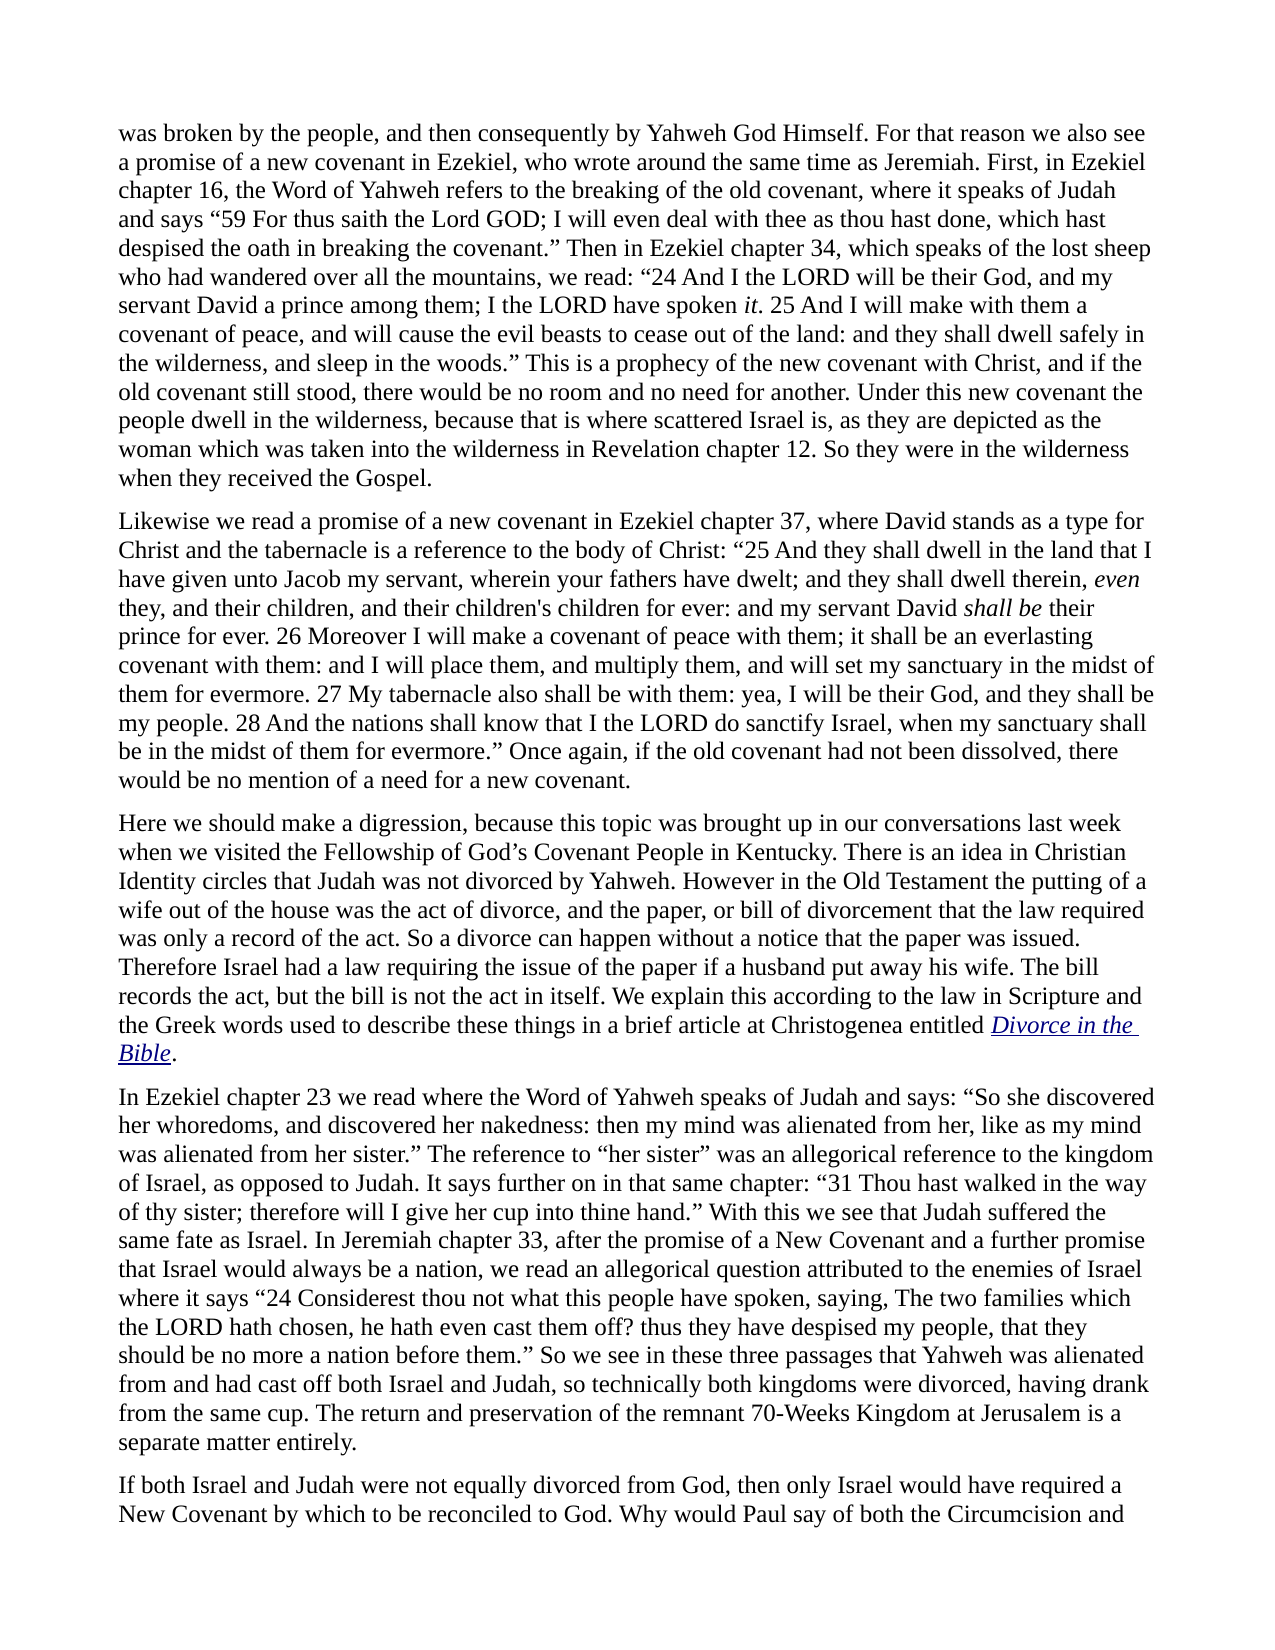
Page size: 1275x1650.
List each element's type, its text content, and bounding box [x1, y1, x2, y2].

text If both Israel and Judah were not equally divorced from God, then only Israel would have required a New Covenant by which to be reconciled to God. Why would Paul say of both the Circumcision and [118, 1470, 1157, 1528]
text was broken by the people, and then consequently by Yahweh God Himself. For that reason we also see a promise of a new covenant in Ezekiel, who wrote around the same time as Jeremiah. First, in Ezekiel chapter 16, the Word of Yahweh refers to the breaking of the old covenant, where it speaks of Judah and says “59 For thus saith the Lord GOD; I will even deal with thee as thou hast done, which hast despised the oath in breaking the covenant.” Then in Ezekiel chapter 34, which speaks of the lost sheep who had wandered over all the mountains, we read: “24 And I the LORD will be their God, and my servant David a prince among them; I the LORD have spoken it. 25 And I will make with them a covenant of peace, and will cause the evil beasts to cease out of the land: and they shall dwell safely in the wilderness, and sleep in the woods.” This is a prophecy of the new covenant with Christ, and if the old covenant still stood, there would be no room and no need for another. Under this new covenant the people dwell in the wilderness, because that is where scattered Israel is, as they are depicted as the woman which was taken into the wilderness in Revelation chapter 12. So they were in the wilderness when they received the Gospel. [118, 118, 1157, 492]
text In Ezekiel chapter 23 we read where the Word of Yahweh speaks of Judah and says: “So she discovered her whoredoms, and discovered her nakedness: then my mind was alienated from her, like as my mind was alienated from her sister.” The reference to “her sister” was an allegorical reference to the kingdom of Israel, as opposed to Judah. It says further on in that same chapter: “31 Thou hast walked in the way of thy sister; therefore will I give her cup into thine hand.” With this we see that Judah suffered the same fate as Israel. In Jeremiah chapter 33, after the promise of a New Covenant and a further promise that Israel would always be a nation, we read an allegorical question attributed to the enemies of Israel where it says “24 Considerest thou not what this people have spoken, saying, The two families which the LORD hath chosen, he hath even cast them off? thus they have despised my people, that they should be no more a nation before them.” So we see in these three passages that Yahweh was alienated from and had cast off both Israel and Judah, so technically both kingdoms were divorced, having drank from the same cup. The return and preservation of the remnant 70-Weeks Kingdom at Jerusalem is a separate matter entirely. [118, 1082, 1157, 1456]
text Here we should make a digression, because this topic was brought up in our conversations last week when we visited the Fellowship of God’s Covenant People in Kentucky. There is an idea in Christian Identity circles that Judah was not divorced by Yahweh. However in the Old Testament the putting of a wife out of the house was the act of divorce, and the paper, or bill of divorcement that the law required was only a record of the act. So a divorce can happen without a notice that the paper was issued. Therefore Israel had a law requiring the issue of the paper if a husband put away his wife. The bill records the act, but the bill is not the act in itself. We explain this according to the law in Scripture and the Greek words used to describe these things in a brief article at Christogenea entitled Divorce in the Bible. [118, 808, 1157, 1067]
text Likewise we read a promise of a new covenant in Ezekiel chapter 37, where David stands as a type for Christ and the tabernacle is a reference to the body of Christ: “25 And they shall dwell in the land that I have given unto Jacob my servant, wherein your fathers have dwelt; and they shall dwell therein, even they, and their children, and their children's children for ever: and my servant David shall be their prince for ever. 26 Moreover I will make a covenant of peace with them; it shall be an everlasting covenant with them: and I will place them, and multiply them, and will set my sanctuary in the midst of them for evermore. 27 My tabernacle also shall be with them: yea, I will be their God, and they shall be my people. 28 And the nations shall know that I the LORD do sanctify Israel, when my sanctuary shall be in the midst of them for evermore.” Once again, if the old covenant had not been dissolved, there would be no mention of a need for a new covenant. [118, 506, 1157, 794]
